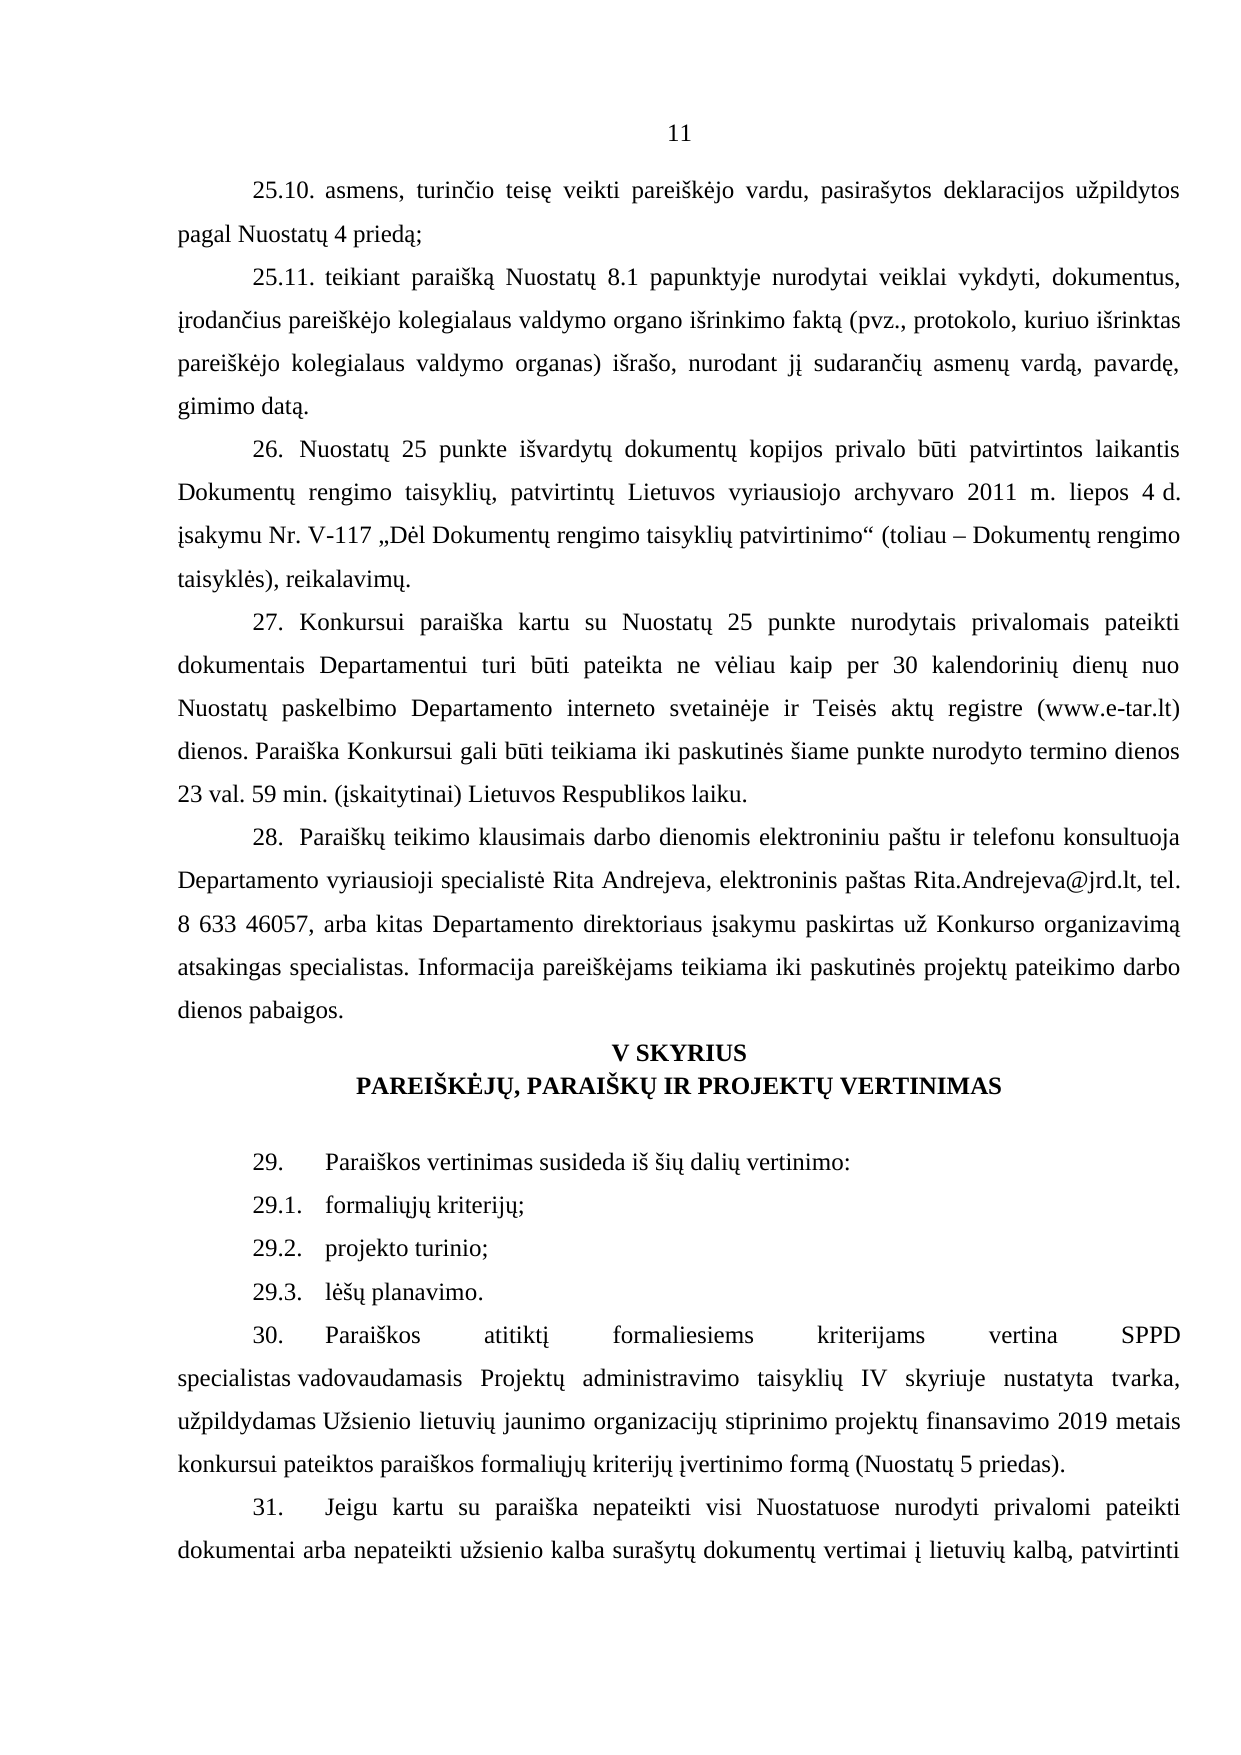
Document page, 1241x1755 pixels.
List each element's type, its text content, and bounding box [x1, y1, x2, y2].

text 29. Paraiškos vertinimas susideda iš šių dalių vertinimo: [177, 1147, 1181, 1176]
text 29.2. projekto turinio; [177, 1233, 1181, 1262]
text V SKYRIUS [177, 1038, 1181, 1067]
text 29.1. formaliųjų kriterijų; [177, 1190, 1181, 1219]
text 26. Nuostatų 25 punkte išvardytų dokumentų kopijos privalo būti patvirtintos laikantis Dokumentų rengimo taisyklių, patvirtintų Lietuvos vyriausiojo archyvaro 2011 m. liepos 4 d. įsakymu Nr. V-117 „Dėl Dokumentų rengimo taisyklių patvirtinimo“ (toliau – Dokumentų rengimo taisyklės), reikalavimų. [177, 434, 1181, 592]
text 29.3. lėšų planavimo. [177, 1277, 1181, 1305]
text PAREIŠKĖJŲ, PARAIŠKŲ IR PROJEKTŲ VERTINIMAS [177, 1071, 1181, 1100]
text 25.10. asmens, turinčio teisę veikti pareiškėjo vardu, pasirašytos deklaracijos užpildytos pagal Nuostatų 4 priedą; [177, 176, 1181, 247]
text 31. Jeigu kartu su paraiška nepateikti visi Nuostatuose nurodyti privalomi pateikti dokumentai arba nepateikti užsienio kalba surašytų dokumentų vertimai į lietuvių kalbą, patvirtinti [177, 1492, 1181, 1564]
text 27. Konkursui paraiška kartu su Nuostatų 25 punkte nurodytais privalomais pateikti dokumentais Departamentui turi būti pateikta ne vėliau kaip per 30 kalendorinių dienų nuo Nuostatų paskelbimo Departamento interneto svetainėje ir Teisės aktų registre (www.e-tar.lt) dienos. Paraiška Konkursui gali būti teikiama iki paskutinės šiame punkte nurodyto termino dienos 23 val. 59 min. (įskaitytinai) Lietuvos Respublikos laiku. [177, 607, 1181, 808]
text 25.11. teikiant paraišką Nuostatų 8.1 papunktyje nurodytai veiklai vykdyti, dokumentus, įrodančius pareiškėjo kolegialaus valdymo organo išrinkimo faktą (pvz., protokolo, kuriuo išrinktas pareiškėjo kolegialaus valdymo organas) išrašo, nurodant jį sudarančių asmenų vardą, pavardę, gimimo datą. [177, 262, 1181, 420]
text 30. Paraiškos atitiktį formaliesiems kriterijams vertina SPPD specialistas vadovaudamasis Projektų administravimo taisyklių IV skyriuje nustatyta tvarka, užpildydamas Užsienio lietuvių jaunimo organizacijų stiprinimo projektų finansavimo 2019 metais konkursui pateiktos paraiškos formaliųjų kriterijų įvertinimo formą (Nuostatų 5 priedas). [177, 1320, 1181, 1478]
text 28. Paraiškų teikimo klausimais darbo dienomis elektroniniu paštu ir telefonu konsultuoja Departamento vyriausioji specialistė Rita Andrejeva, elektroninis paštas Rita.Andrejeva@jrd.lt, tel. 8 633 46057, arba kitas Departamento direktoriaus įsakymu paskirtas už Konkurso organizavimą atsakingas specialistas. Informacija pareiškėjams teikiama iki paskutinės projektų pateikimo darbo dienos pabaigos. [177, 822, 1181, 1024]
